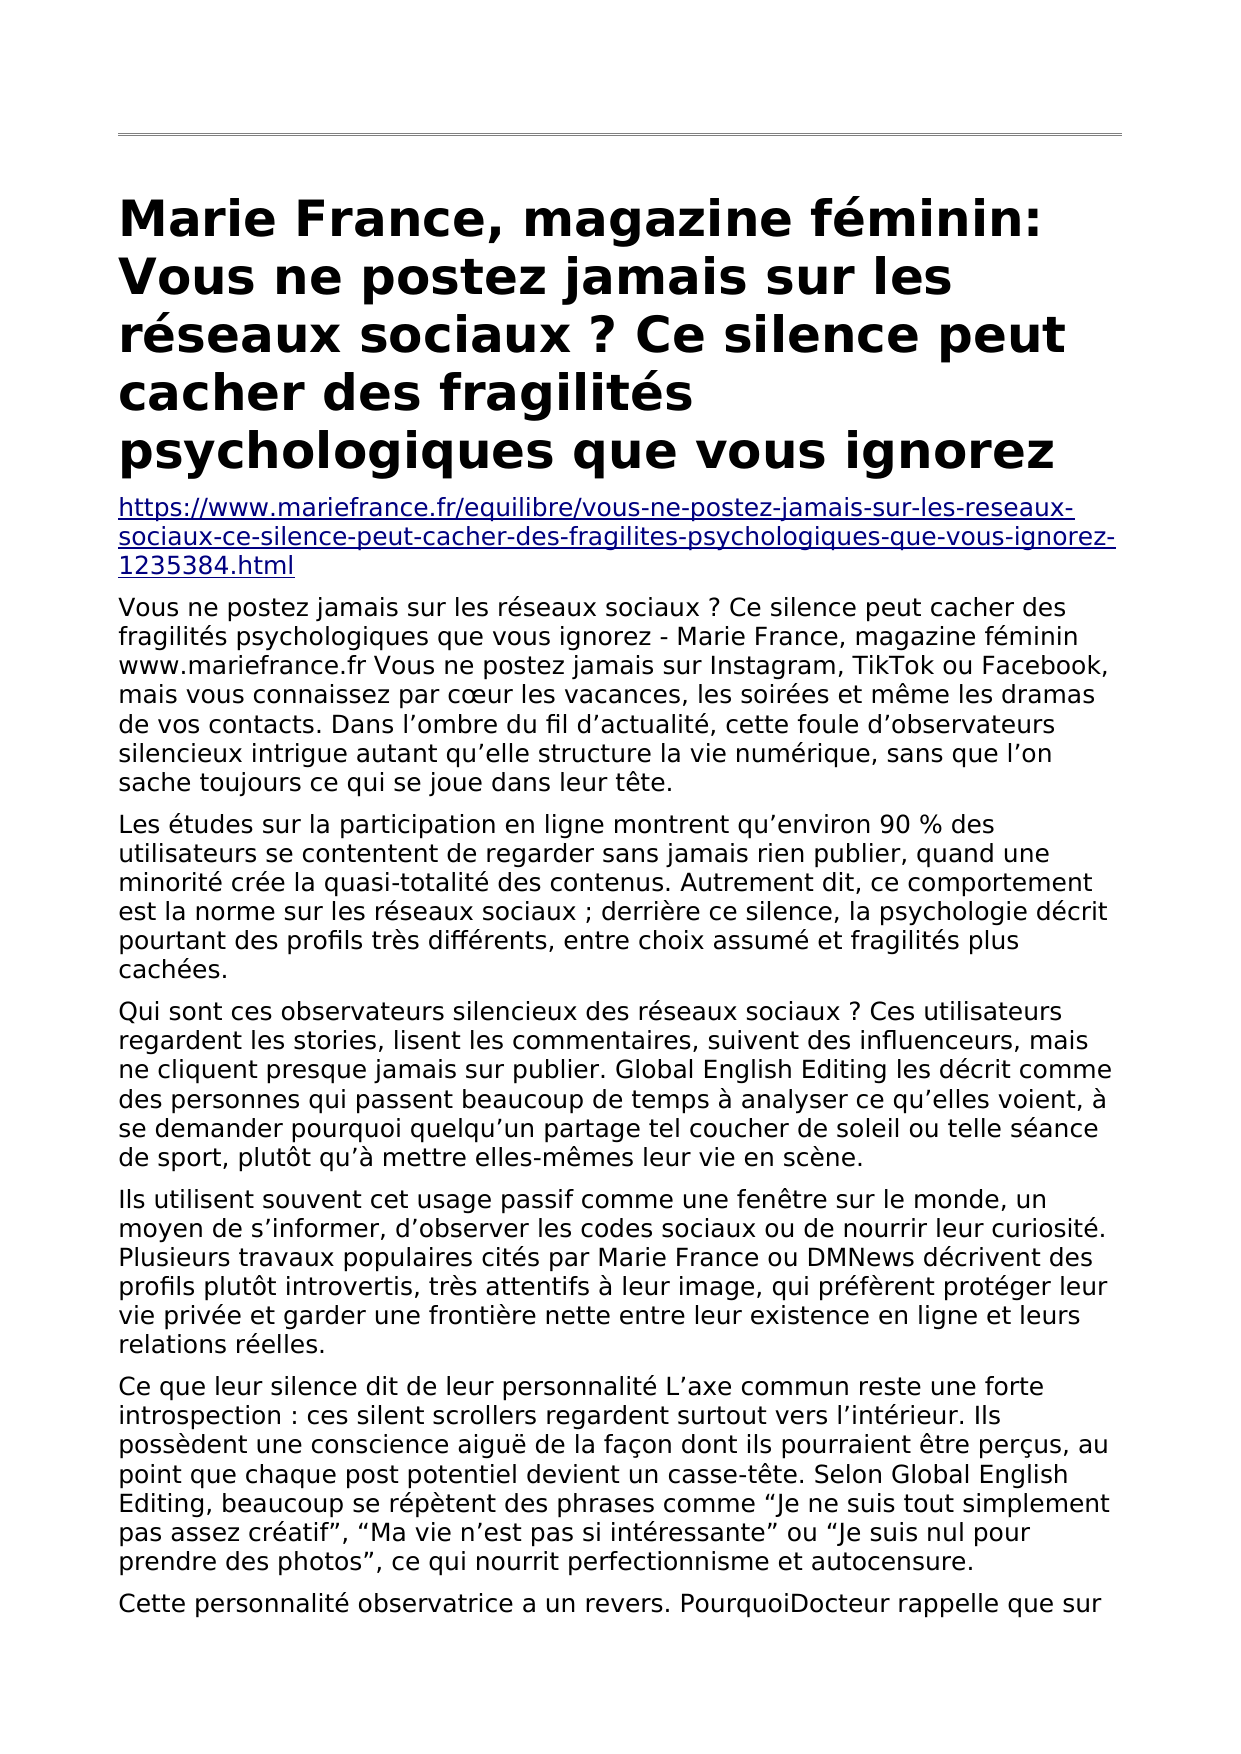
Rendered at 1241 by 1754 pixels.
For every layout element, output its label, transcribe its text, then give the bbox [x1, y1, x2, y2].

text Les études sur la participation en ligne montrent qu’environ 90 % des utilisateurs se contentent de regarder sans jamais rien publier, quand une minorité crée la quasi‑totalité des contenus. Autrement dit, ce comportement est la norme sur les réseaux sociaux ; derrière ce silence, la psychologie décrit pourtant des profils très différents, entre choix assumé et fragilités plus cachées. [118, 810, 1122, 985]
text Ce que leur silence dit de leur personnalité L’axe commun reste une forte introspection : ces silent scrollers regardent surtout vers l’intérieur. Ils possèdent une conscience aiguë de la façon dont ils pourraient être perçus, au point que chaque post potentiel devient un casse‑tête. Selon Global English Editing, beaucoup se répètent des phrases comme “Je ne suis tout simplement pas assez créatif”, “Ma vie n’est pas si intéressante” ou “Je suis nul pour prendre des photos”, ce qui nourrit perfectionnisme et autocensure. [118, 1372, 1122, 1576]
text Vous ne postez jamais sur les réseaux sociaux ? Ce silence peut cacher des fragilités psychologiques que vous ignorez - Marie France, magazine féminin www.mariefrance.fr Vous ne postez jamais sur Instagram, TikTok ou Facebook, mais vous connaissez par cœur les vacances, les soirées et même les dramas de vos contacts. Dans l’ombre du fil d’actualité, cette foule d’observateurs silencieux intrigue autant qu’elle structure la vie numérique, sans que l’on sache toujours ce qui se joue dans leur tête. [118, 593, 1122, 797]
text Cette personnalité observatrice a un revers. PourquoiDocteur rappelle que sur [118, 1589, 1122, 1618]
subtitle Marie France, magazine féminin: Vous ne postez jamais sur les réseaux sociaux ? Ce silence peut cacher des fragilités psychologiques que vous ignorez [118, 189, 1122, 481]
text Qui sont ces observateurs silencieux des réseaux sociaux ? Ces utilisateurs regardent les stories, lisent les commentaires, suivent des influenceurs, mais ne cliquent presque jamais sur publier. Global English Editing les décrit comme des personnes qui passent beaucoup de temps à analyser ce qu’elles voient, à se demander pourquoi quelqu’un partage tel coucher de soleil ou telle séance de sport, plutôt qu’à mettre elles‑mêmes leur vie en scène. [118, 997, 1122, 1172]
text Ils utilisent souvent cet usage passif comme une fenêtre sur le monde, un moyen de s’informer, d’observer les codes sociaux ou de nourrir leur curiosité. Plusieurs travaux populaires cités par Marie France ou DMNews décrivent des profils plutôt introvertis, très attentifs à leur image, qui préfèrent protéger leur vie privée et garder une frontière nette entre leur existence en ligne et leurs relations réelles. [118, 1185, 1122, 1360]
text https://www.mariefrance.fr/equilibre/vous-ne-postez-jamais-sur-les-reseaux-sociaux-ce-silence-peut-cacher-des-fragilites-psychologiques-que-vous-ignorez-1235384.html [118, 493, 1122, 581]
